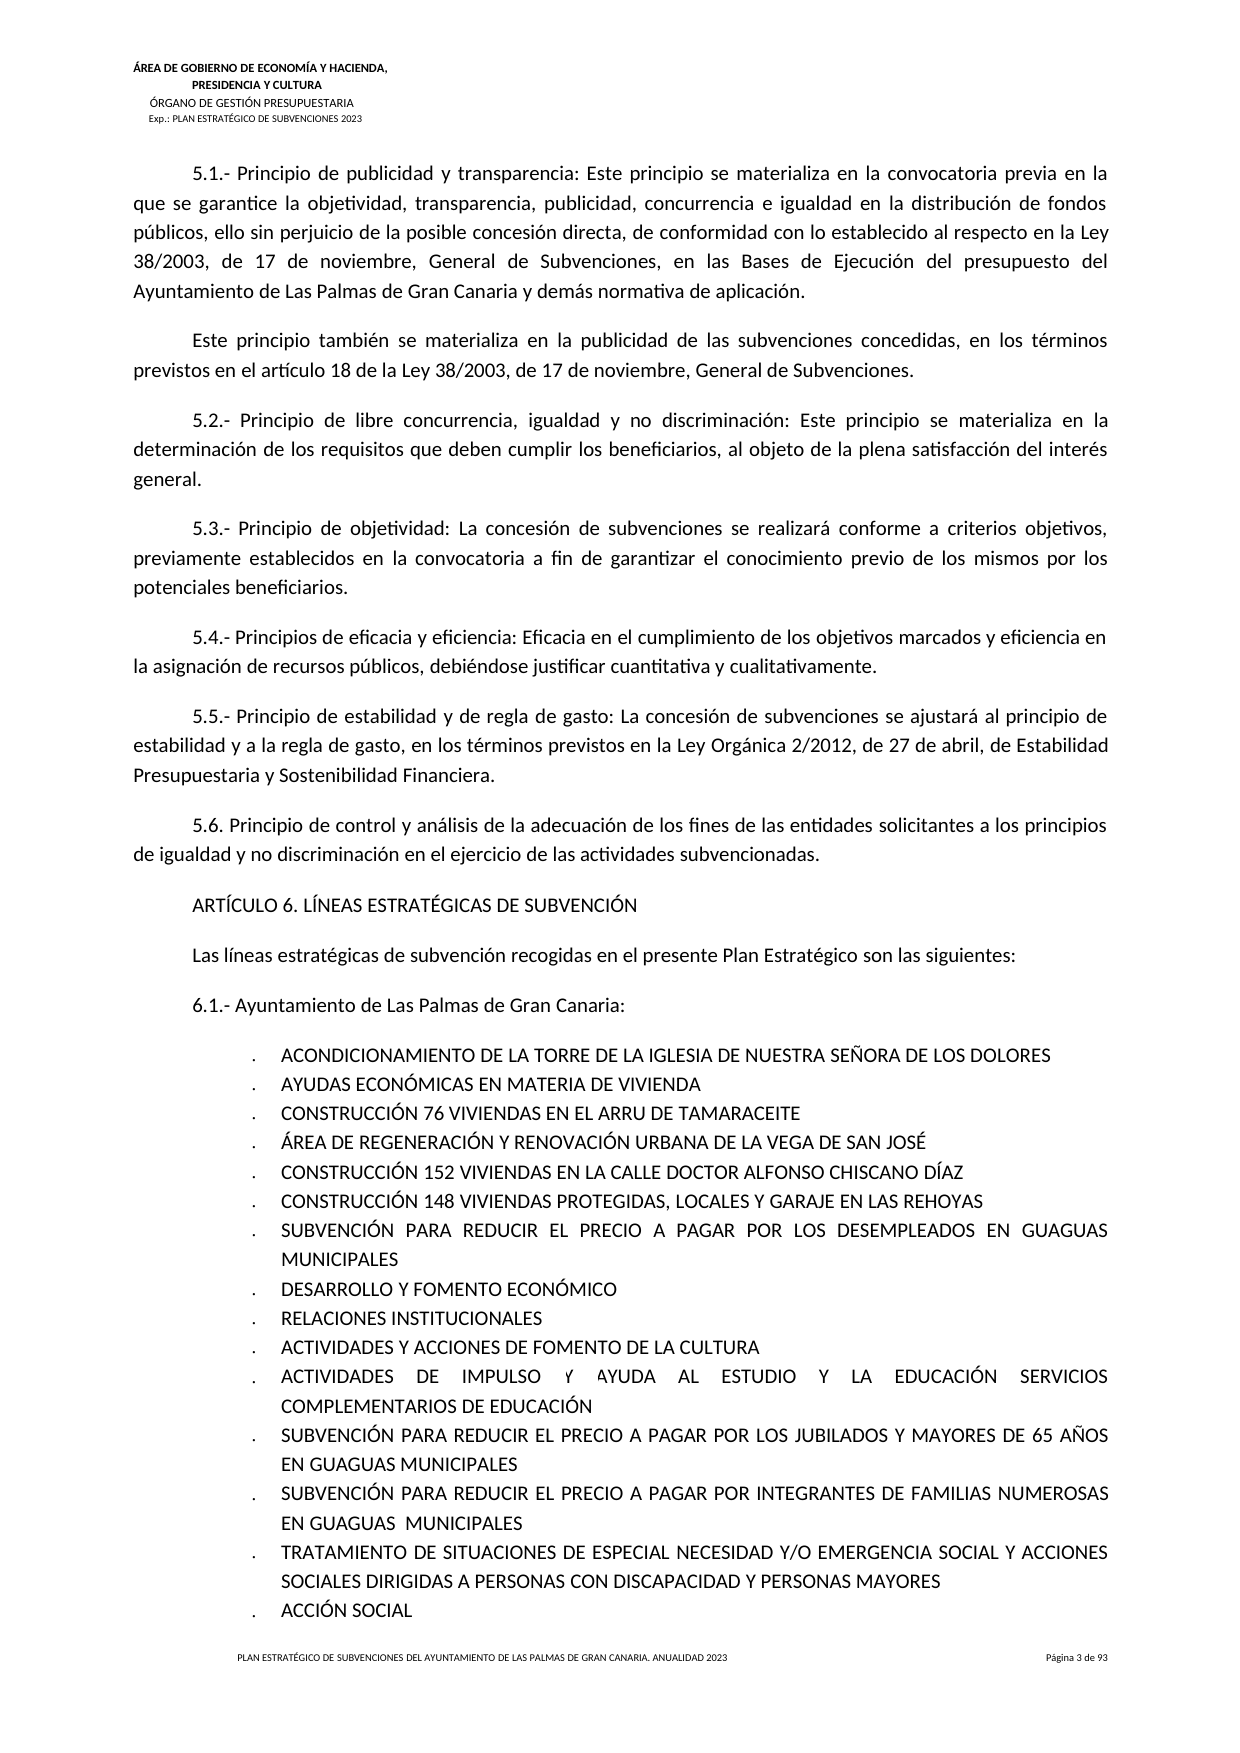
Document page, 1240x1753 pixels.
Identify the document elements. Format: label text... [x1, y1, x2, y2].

text ACTIVIDADES DE IMPULSO [281, 1363, 566, 1389]
text ACCIÓN SOCIAL [281, 1598, 1133, 1623]
text de igualdad y no discriminación en el ejercicio de las actividades subvencionadas. [133, 842, 844, 867]
text 5.6. Principio de control y análisis de la adecuación de los fines de las entidades solicitantes a los principios [192, 812, 1132, 837]
text . [251, 1189, 281, 1212]
text 5.1.- Principio de publicidad y transparencia: Este principio se materializa en la convocatoria previa en la [192, 161, 1132, 186]
text . [251, 1335, 281, 1358]
text CONSTRUCCIÓN 76 VIVIENDAS EN EL ARRU DE TAMARACEITE [281, 1100, 1132, 1126]
text 5.2.- Principio de libre concurrencia, igualdad y no discriminación: Este principio se materializa en la [192, 407, 1132, 432]
text previamente establecidos en la convocatoria a fin de garantizar el conocimiento previo de los mismos por los [133, 545, 1133, 570]
text 38/2003, de 17 de noviembre, General de Subvenciones, en las Bases de Ejecución del presupuesto del [133, 248, 1133, 274]
text Exp.: PLAN ESTRATÉGICO DE SUBVENCIONES 2023 [149, 112, 412, 125]
text DESARROLLO Y FOMENTO ECONÓMICO [281, 1276, 784, 1301]
text SOCIALES DIRIGIDAS A PERSONAS CON DISCAPACIDAD Y PERSONAS MAYORES [281, 1568, 1133, 1594]
text . [251, 1277, 281, 1300]
text EN GUAGUAS MUNICIPALES [281, 1510, 1133, 1535]
text Y [819, 1363, 851, 1389]
text ARTÍCULO 6. LÍNEAS ESTRATÉGICAS DE SUBVENCIÓN [192, 892, 662, 917]
text 5.5.- Principio de estabilidad y de regla de gasto: La concesión de subvenciones se ajustará al principio de [192, 703, 1133, 729]
text AYUDAS ECONÓMICAS EN MATERIA DE VIVIENDA [281, 1071, 1074, 1096]
text ÓRGANO DE GESTIÓN PRESUPUESTARIA [149, 95, 412, 110]
text SUBVENCIÓN PARA REDUCIR EL PRECIO A PAGAR POR INTEGRANTES DE FAMILIAS NUMEROSAS [281, 1481, 1133, 1506]
text ÁREA DE GOBIERNO DE ECONOMÍA Y HACIENDA, [133, 60, 412, 75]
text . [251, 1599, 281, 1622]
text potenciales beneficiarios. [133, 574, 1133, 600]
text LA EDUCACIÓN SERVICIOS [851, 1363, 1133, 1389]
text Presupuestaria y Sostenibilidad Financiera. [133, 762, 1132, 787]
text Y [566, 1363, 598, 1389]
text . [251, 1218, 281, 1241]
text 6.1.- Ayuntamiento de Las Palmas de Gran Canaria: [192, 992, 650, 1017]
text . [251, 1072, 281, 1095]
text . [251, 1131, 281, 1154]
text Este principio también se materializa en la publicidad de las subvenciones concedidas, en los términos [192, 328, 1132, 353]
text ACONDICIONAMIENTO DE LA TORRE DE LA IGLESIA DE NUESTRA SEÑORA DE LOS DOLORES [281, 1042, 1074, 1067]
text la asignación de recursos públicos, debiéndose justificar cuantitativa y cualitativamente. [133, 654, 903, 679]
text TRATAMIENTO DE SITUACIONES DE ESPECIAL NECESIDAD Y/O EMERGENCIA SOCIAL Y ACCIONES [281, 1539, 1133, 1564]
text . [251, 1160, 281, 1183]
text . [251, 1482, 281, 1505]
text Las líneas estratégicas de subvención recogidas en el presente Plan Estratégico son las siguientes: [192, 942, 1040, 967]
text . [251, 1306, 281, 1329]
text que se garantice la objetividad, transparencia, publicidad, concurrencia e igualdad en la distribución de fondos [133, 190, 1132, 215]
text . [251, 1043, 281, 1066]
text estabilidad y a la regla de gasto, en los términos previstos en la Ley Orgánica 2/2012, de 27 de abril, de Estabilidad [133, 733, 1132, 758]
text . [251, 1365, 281, 1388]
text PRESIDENCIA Y CULTURA [192, 77, 412, 93]
text ÁREA DE REGENERACIÓN Y RENOVACIÓN URBANA DE LA VEGA DE SAN JOSÉ [281, 1129, 1132, 1155]
text . [251, 1540, 281, 1563]
text . [251, 1101, 281, 1124]
text EN GUAGUAS MUNICIPALES [281, 1451, 1133, 1477]
text ACTIVIDADES Y ACCIONES DE FOMENTO DE LA CULTURA [281, 1334, 784, 1360]
text determinación de los requisitos que deben cumplir los beneficiarios, al objeto de la plena satisfacción del interés [133, 436, 1132, 462]
text COMPLEMENTARIOS DE EDUCACIÓN [281, 1393, 617, 1418]
text previstos en el artículo 18 de la Ley 38/2003, de 17 de noviembre, General de Subvenciones. [133, 357, 1132, 382]
text 5.3.- Principio de objetividad: La concesión de subvenciones se realizará conforme a criterios objetivos, [192, 516, 1132, 541]
text SUBVENCIÓN PARA REDUCIR EL PRECIO A PAGAR POR LOS JUBILADOS Y MAYORES DE 65 AÑOS [281, 1422, 1133, 1447]
text MUNICIPALES [281, 1247, 1132, 1272]
text CONSTRUCCIÓN 152 VIVIENDAS EN LA CALLE DOCTOR ALFONSO CHISCANO DÍAZ [281, 1159, 1132, 1184]
text SUBVENCIÓN PARA REDUCIR EL PRECIO A PAGAR POR LOS DESEMPLEADOS EN GUAGUAS [281, 1217, 1132, 1243]
text . [251, 1423, 281, 1446]
text públicos, ello sin perjuicio de la posible concesión directa, de conformidad con lo establecido al respecto en la Ley [133, 219, 1132, 244]
text 5.4.- Principios de eficacia y eficiencia: Eficacia en el cumplimiento de los objetivos marcados y eficiencia en [192, 624, 1132, 649]
text PLAN ESTRATÉGICO DE SUBVENCIONES DEL AYUNTAMIENTO DE LAS PALMAS DE GRAN CANARIA. ANUALIDAD 2023 [237, 1652, 751, 1664]
text AYUDA AL ESTUDIO [598, 1363, 819, 1389]
text Ayuntamiento de Las Palmas de Gran Canaria y demás normativa de aplicación. [133, 278, 830, 303]
text general. [133, 466, 1132, 491]
text RELACIONES INSTITUCIONALES [281, 1305, 784, 1330]
text Página 3 de 93 [1046, 1652, 1123, 1664]
text CONSTRUCCIÓN 148 VIVIENDAS PROTEGIDAS, LOCALES Y GARAJE EN LAS REHOYAS [281, 1188, 1132, 1213]
